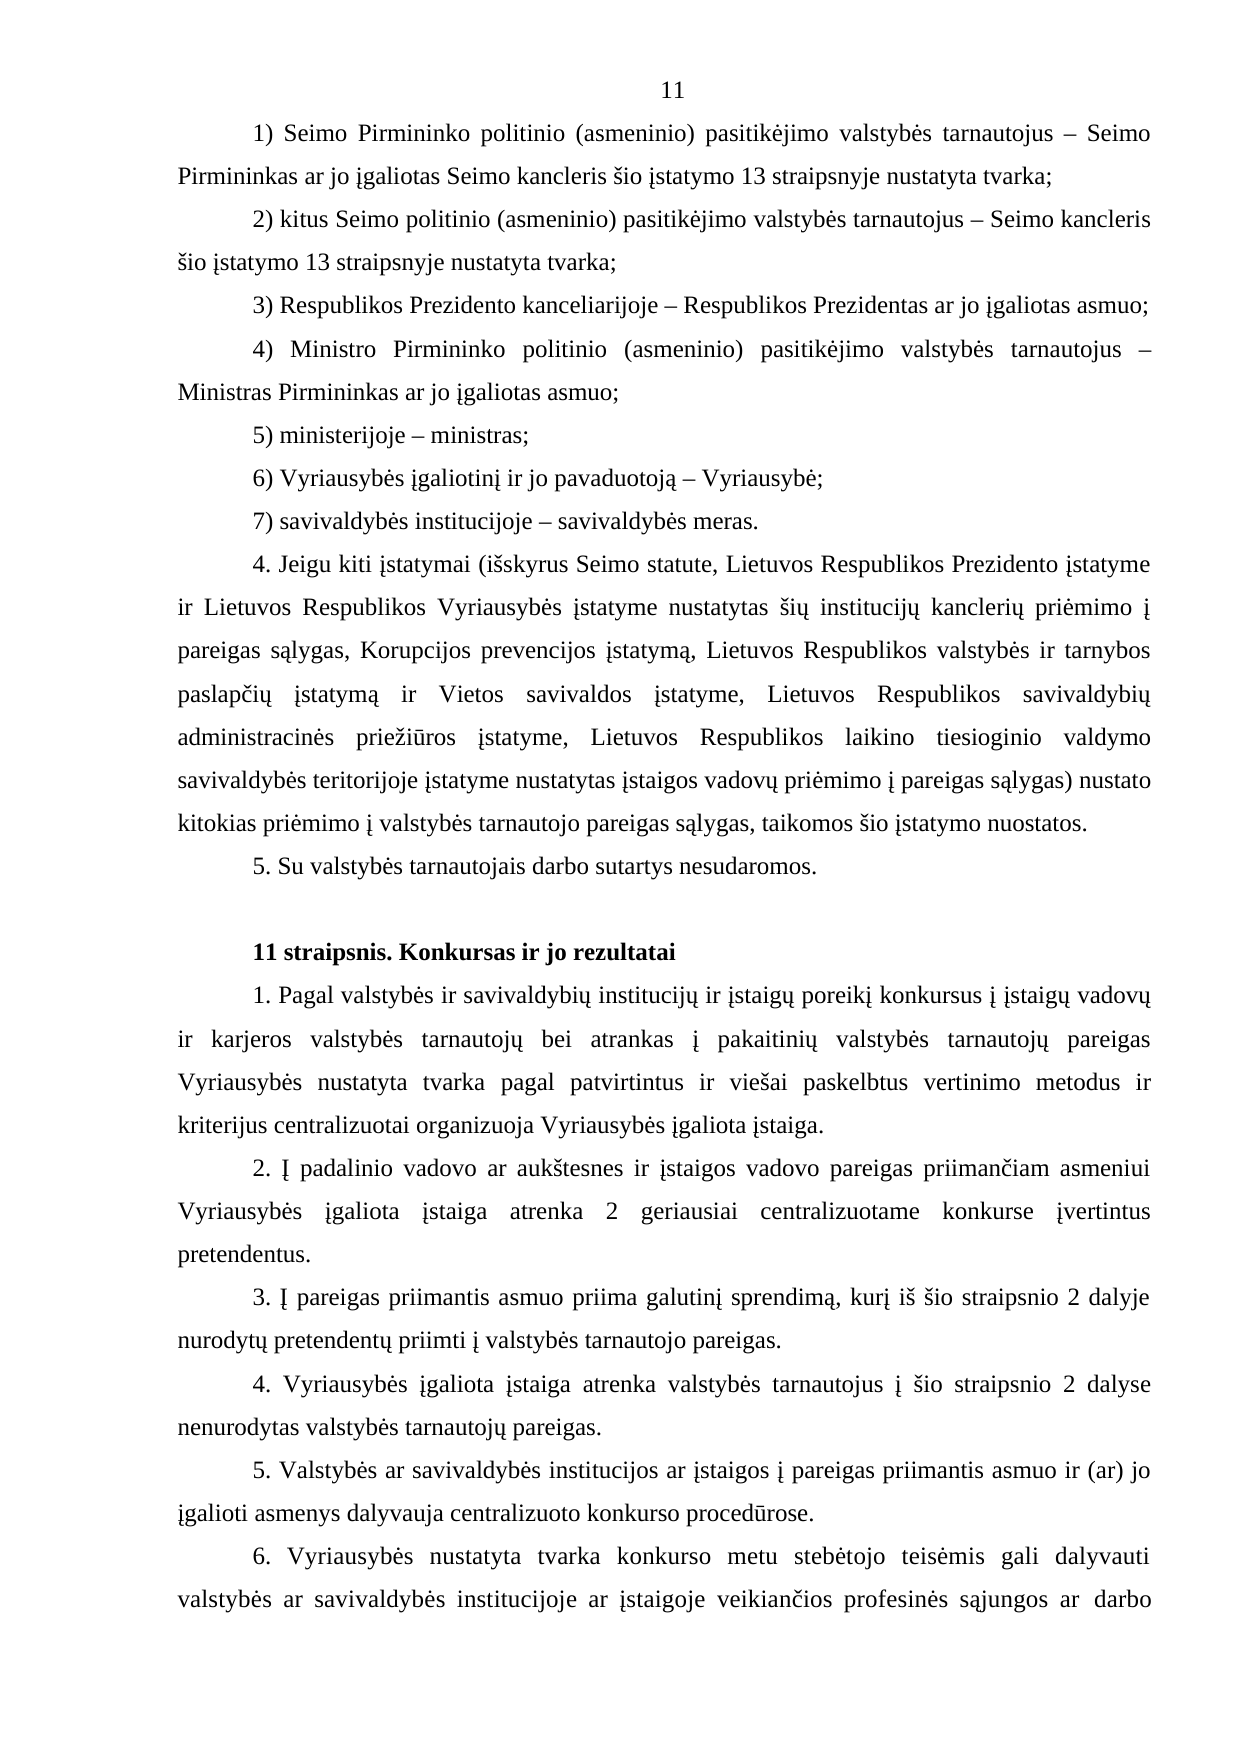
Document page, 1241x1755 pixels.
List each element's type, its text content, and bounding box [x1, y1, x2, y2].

text 2) kitus Seimo politinio (asmeninio) pasitikėjimo valstybės tarnautojus – Seimo kancleris šio įstatymo 13 straipsnyje nustatyta tvarka; [177, 204, 1152, 276]
text 3. Į pareigas priimantis asmuo priima galutinį sprendimą, kurį iš šio straipsnio 2 dalyje nurodytų pretendentų priimti į valstybės tarnautojo pareigas. [177, 1282, 1152, 1354]
text 4. Vyriausybės įgaliota įstaiga atrenka valstybės tarnautojus į šio straipsnio 2 dalyse nenurodytas valstybės tarnautojų pareigas. [177, 1369, 1152, 1441]
text 5. Valstybės ar savivaldybės institucijos ar įstaigos į pareigas priimantis asmuo ir (ar) jo įgalioti asmenys dalyvauja centralizuoto konkurso procedūrose. [177, 1455, 1152, 1527]
text 7) savivaldybės institucijoje – savivaldybės meras. [177, 506, 1152, 535]
text 3) Respublikos Prezidento kanceliarijoje – Respublikos Prezidentas ar jo įgaliotas asmuo; [177, 291, 1152, 319]
text 1) Seimo Pirmininko politinio (asmeninio) pasitikėjimo valstybės tarnautojus – Seimo Pirmininkas ar jo įgaliotas Seimo kancleris šio įstatymo 13 straipsnyje nustatyta tvarka; [177, 118, 1152, 190]
text 2. Į padalinio vadovo ar aukštesnes ir įstaigos vadovo pareigas priimančiam asmeniui Vyriausybės įgaliota įstaiga atrenka 2 geriausiai centralizuotame konkurse įvertintus pretendentus. [177, 1153, 1152, 1268]
text 11 straipsnis. Konkursas ir jo rezultatai [177, 937, 1152, 966]
text 5) ministerijoje – ministras; [177, 420, 1152, 449]
text 4. Jeigu kiti įstatymai (išskyrus Seimo statute, Lietuvos Respublikos Prezidento įstatyme ir Lietuvos Respublikos Vyriausybės įstatyme nustatytas šių institucijų kanclerių priėmimo į pareigas sąlygas, Korupcijos prevencijos įstatymą, Lietuvos Respublikos valstybės ir tarnybos paslapčių įstatymą ir Vietos savivaldos įstatyme, Lietuvos Respublikos savivaldybių administracinės priežiūros įstatyme, Lietuvos Respublikos laikino tiesioginio valdymo savivaldybės teritorijoje įstatyme nustatytas įstaigos vadovų priėmimo į pareigas sąlygas) nustato kitokias priėmimo į valstybės tarnautojo pareigas sąlygas, taikomos šio įstatymo nuostatos. [177, 549, 1152, 837]
text 1. Pagal valstybės ir savivaldybių institucijų ir įstaigų poreikį konkursus į įstaigų vadovų ir karjeros valstybės tarnautojų bei atrankas į pakaitinių valstybės tarnautojų pareigas Vyriausybės nustatyta tvarka pagal patvirtintus ir viešai paskelbtus vertinimo metodus ir kriterijus centralizuotai organizuoja Vyriausybės įgaliota įstaiga. [177, 981, 1152, 1139]
text 4) Ministro Pirmininko politinio (asmeninio) pasitikėjimo valstybės tarnautojus – Ministras Pirmininkas ar jo įgaliotas asmuo; [177, 334, 1152, 406]
text 5. Su valstybės tarnautojais darbo sutartys nesudaromos. [177, 851, 1152, 880]
text 6) Vyriausybės įgaliotinį ir jo pavaduotoją – Vyriausybė; [177, 463, 1152, 492]
text 6. Vyriausybės nustatyta tvarka konkurso metu stebėtojo teisėmis gali dalyvauti valstybės ar savivaldybės institucijoje ar įstaigoje veikiančios profesinės sąjungos ar darbo [177, 1541, 1152, 1613]
